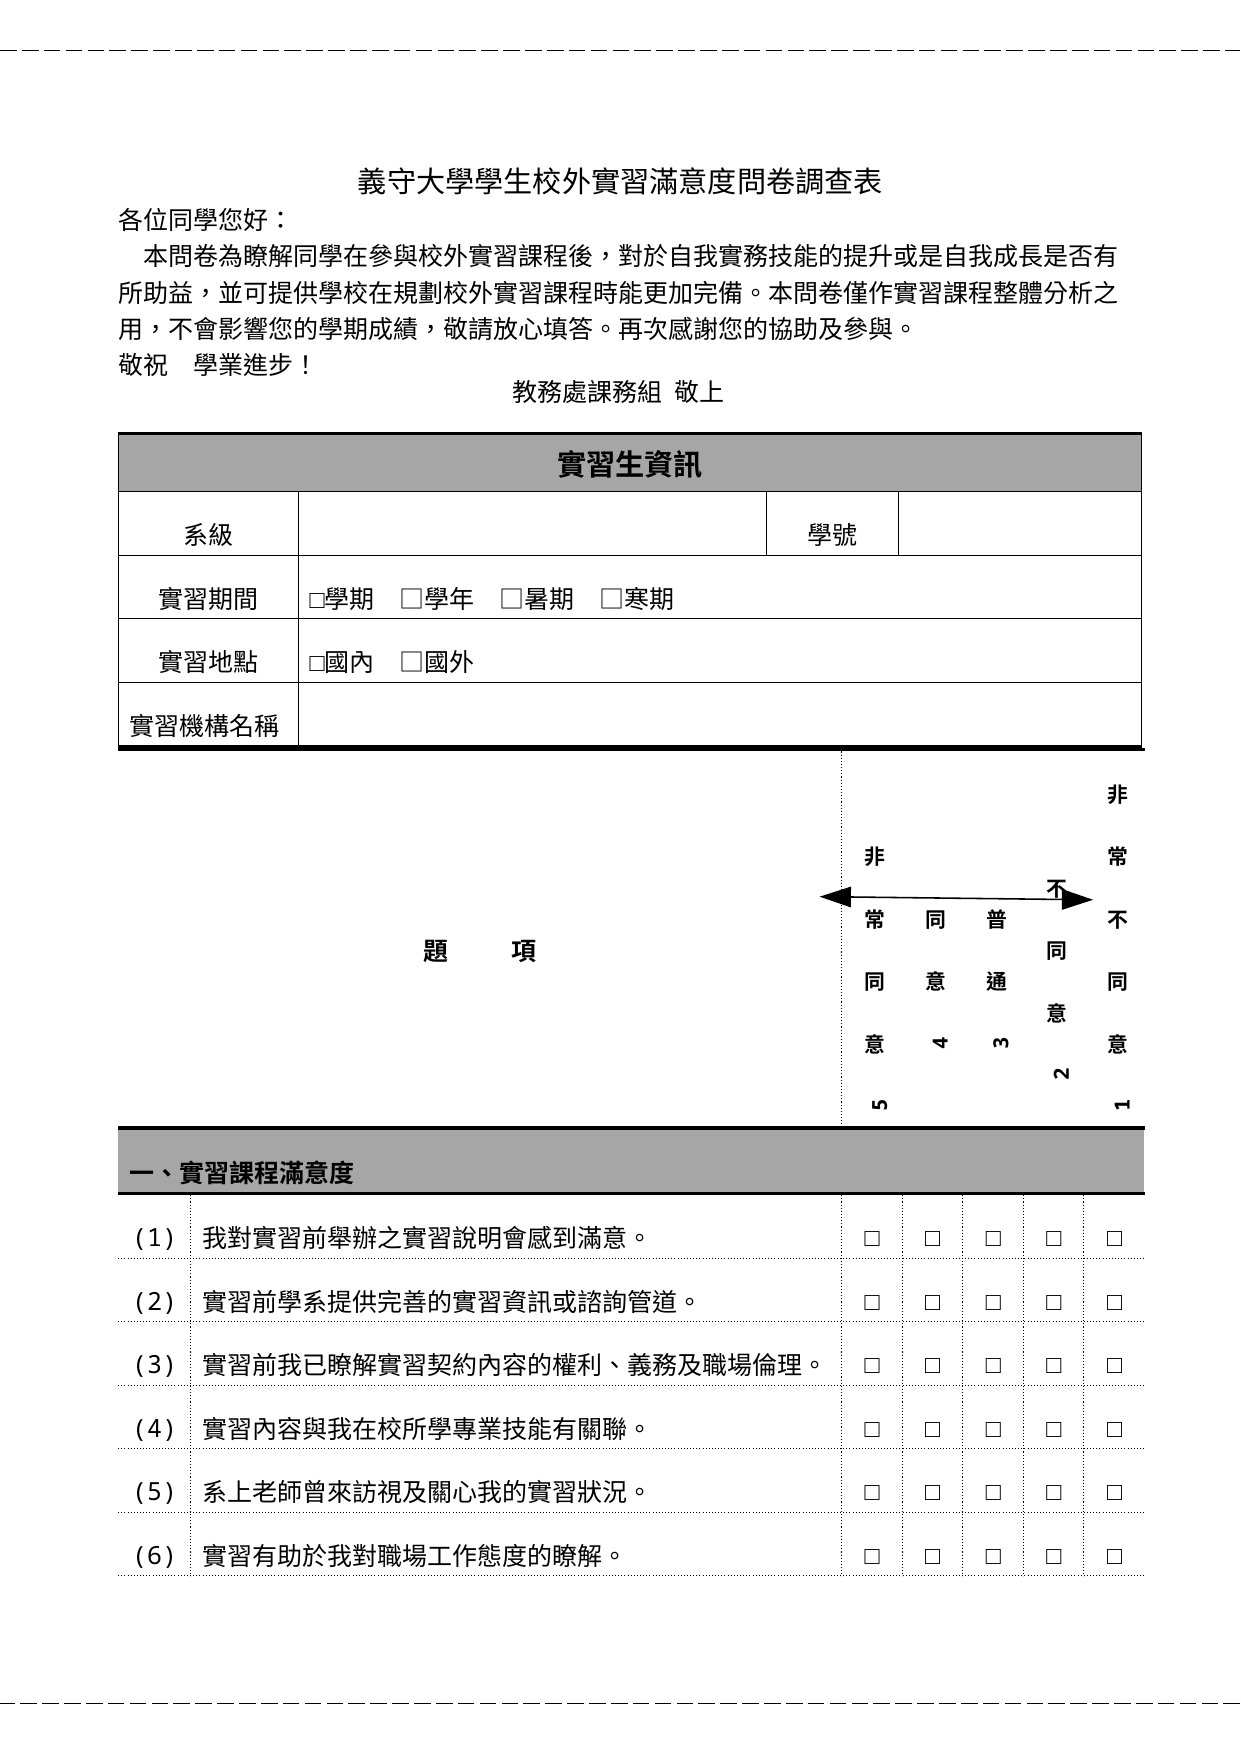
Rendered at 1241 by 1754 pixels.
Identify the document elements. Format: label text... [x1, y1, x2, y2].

table_cell □ [902, 1258, 963, 1321]
table_header 常同意5 [841, 898, 902, 1126]
table_cell □ [841, 1448, 902, 1512]
table_cell [299, 683, 1141, 745]
table_cell □ [902, 1195, 963, 1258]
table_cell □ [1023, 1385, 1084, 1448]
table_cell [899, 492, 1141, 554]
table_cell 實習期間 [119, 556, 298, 618]
table_cell □ [963, 1258, 1023, 1321]
table_cell 實習地點 [119, 619, 298, 682]
table_cell □ [1023, 1512, 1084, 1575]
table_header 實習生資訊 [119, 435, 1141, 491]
table_cell □ [841, 1385, 902, 1448]
text 敬祝 學業進步！ [118, 346, 1122, 382]
table_cell □ [1023, 1448, 1084, 1512]
table_cell 我對實習前舉辦之實習說明會感到滿意。 [191, 1195, 841, 1258]
table_cell □ [963, 1512, 1023, 1575]
table_cell □ [1084, 1258, 1144, 1321]
table_cell □ [902, 1448, 963, 1512]
table_header [963, 751, 1023, 898]
table_cell 實習機構名稱 [119, 683, 298, 745]
table_header 同意2 [1023, 900, 1084, 1126]
table_cell □ [841, 1195, 902, 1258]
table_cell 實習有助於我對職場工作態度的瞭解。 [191, 1512, 841, 1575]
table_header 不 [1023, 751, 1084, 898]
table_cell □ [1084, 1512, 1144, 1575]
table_cell 實習前我已瞭解實習契約內容的權利、義務及職場倫理。 [191, 1321, 841, 1385]
table_cell (3) [118, 1321, 191, 1385]
table_cell □ [902, 1385, 963, 1448]
table_cell (4) [118, 1385, 191, 1448]
table_cell 系上老師曾來訪視及關心我的實習狀況。 [191, 1448, 841, 1512]
table_cell □ [1084, 1385, 1144, 1448]
text 教務處課務組 敬上 [118, 382, 1122, 407]
table_header 普通3 [963, 900, 1023, 1126]
table_cell □ [1084, 1321, 1144, 1385]
table_cell 實習內容與我在校所學專業技能有關聯。 [191, 1385, 841, 1448]
table_cell 學號 [767, 492, 898, 554]
table_cell [299, 492, 766, 554]
table_cell 一、實習課程滿意度 [118, 1130, 1144, 1192]
table_cell □ [841, 1321, 902, 1385]
table_cell (6) [118, 1512, 191, 1575]
table_cell □ [841, 1512, 902, 1575]
table_cell □ [1023, 1258, 1084, 1321]
table_cell (2) [118, 1258, 191, 1321]
table_header [902, 751, 963, 897]
table_cell (5) [118, 1448, 191, 1512]
table_cell (1) [118, 1195, 191, 1258]
table_cell □ [902, 1321, 963, 1385]
table_cell □學期 □學年 □暑期 □寒期 [299, 556, 1141, 618]
table_cell □ [963, 1385, 1023, 1448]
table_header 題 項 [118, 751, 841, 1126]
table_header 非 [841, 751, 902, 896]
table_header 非常不同意1 [1084, 751, 1144, 1126]
text 義守大學學生校外實習滿意度問卷調查表 [118, 158, 1122, 201]
table_cell □ [1084, 1195, 1144, 1258]
table_cell □ [841, 1258, 902, 1321]
table_cell □ [902, 1512, 963, 1575]
table_cell □ [963, 1195, 1023, 1258]
text 本問卷為瞭解同學在參與校外實習課程後，對於自我實務技能的提升或是自我成長是否有所助益，並可提供學校在規劃校外實習課程時能更加完備。本問卷僅作實習課程整體分析之用，不會影響您的學期成績，敬請放心填答。再次感謝您的協助及參與。 [118, 237, 1122, 346]
table_cell □ [1023, 1195, 1084, 1258]
table_cell □ [963, 1321, 1023, 1385]
table_cell □ [1084, 1448, 1144, 1512]
text 各位同學您好： [118, 201, 1122, 237]
table_header 同意4 [902, 899, 963, 1126]
table_cell □ [963, 1448, 1023, 1512]
table_cell □國內 □國外 [299, 619, 1141, 682]
table_cell □ [1023, 1321, 1084, 1385]
table_cell 實習前學系提供完善的實習資訊或諮詢管道。 [191, 1258, 841, 1321]
table_cell 系級 [119, 492, 298, 554]
